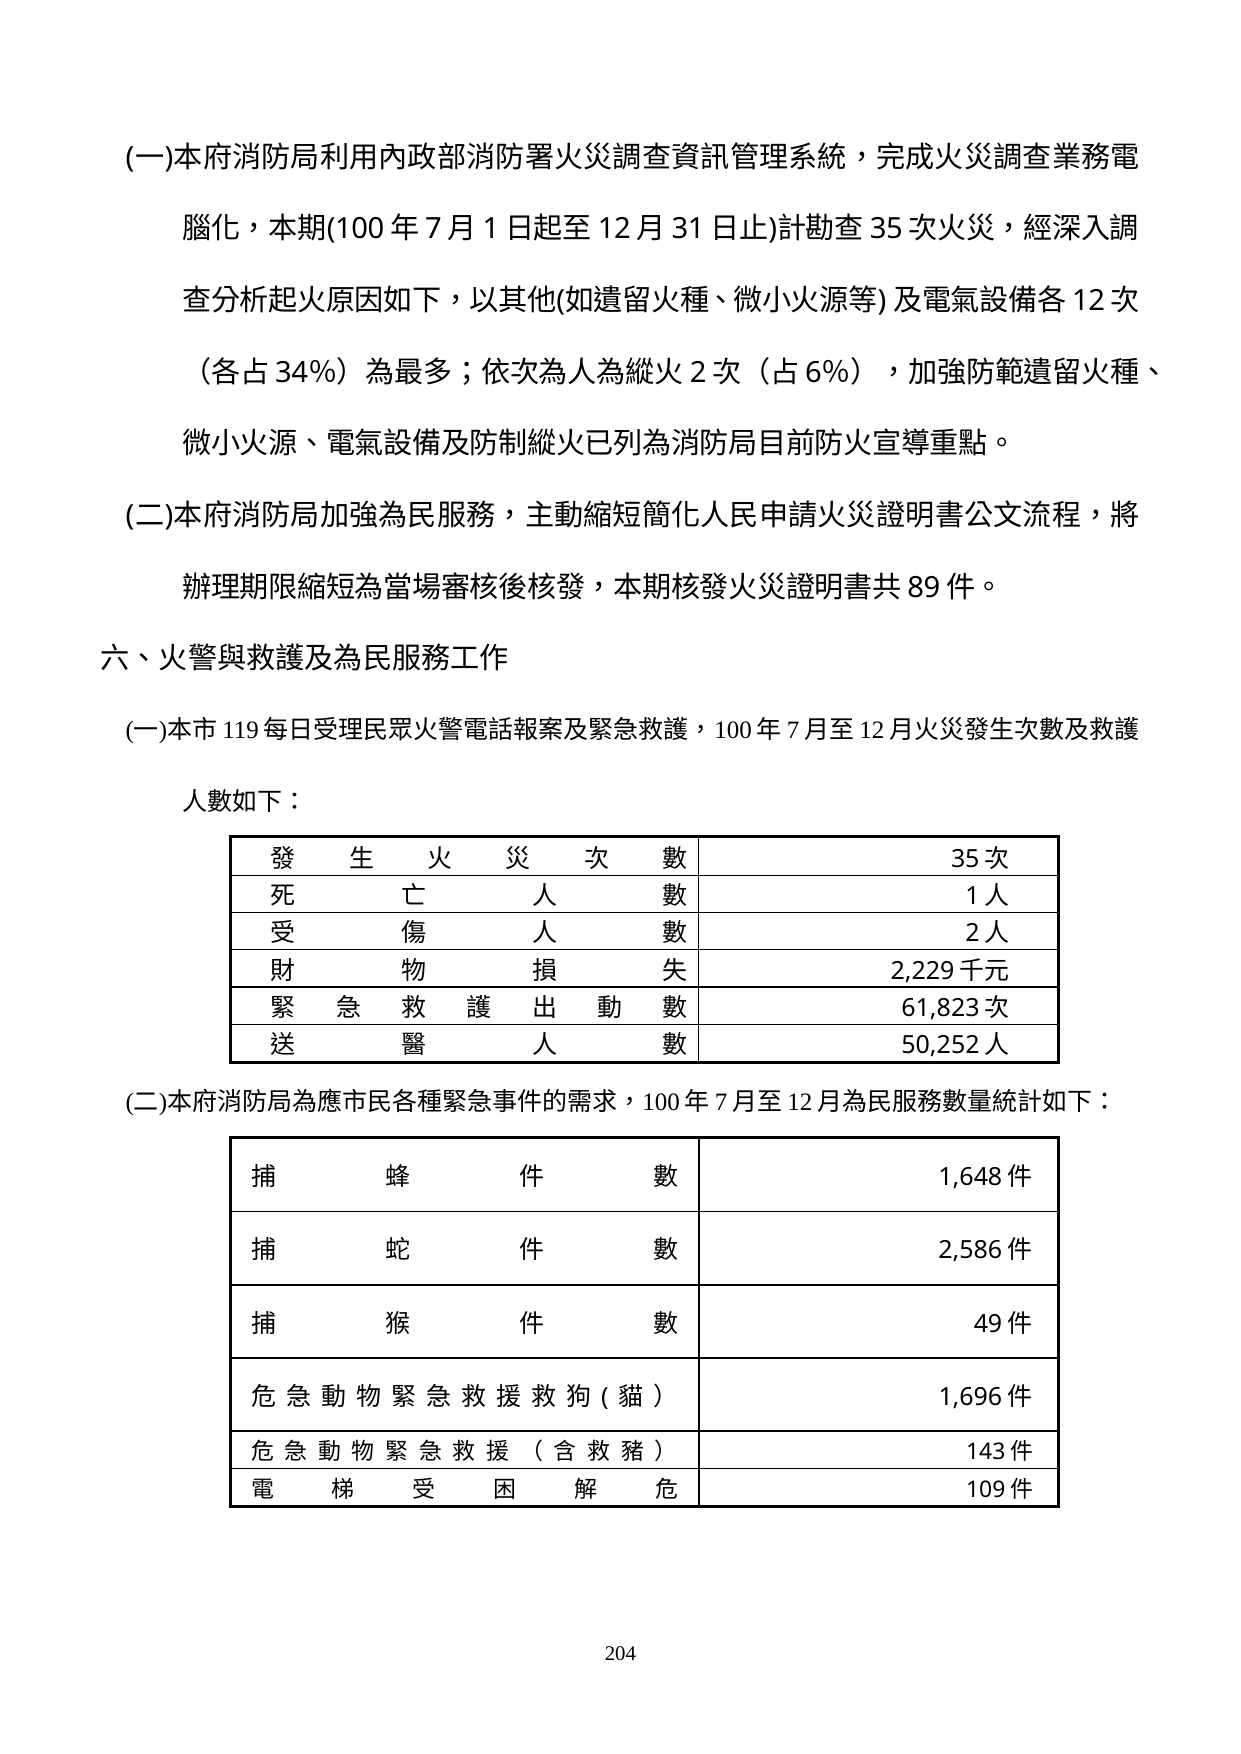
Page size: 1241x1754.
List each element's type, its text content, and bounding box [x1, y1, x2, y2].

table_cell 2,586件 [700, 1212, 1057, 1284]
text 六、火警與救護及為民服務工作 [100, 620, 1140, 692]
text (二)本府消防局加強為民服務，主動縮短簡化人民申請火災證明書公文流程，將辦理期限縮短為當場審核後核發，本期核發火災證明書共89件。 [125, 477, 1140, 620]
table_cell 危急動物緊急救援救狗(貓） [232, 1359, 698, 1430]
table_cell 109件 [700, 1469, 1057, 1505]
text (一)本府消防局利用內政部消防署火災調查資訊管理系統，完成火災調查業務電腦化，本期(100年7月1日起至12月31日止)計勘查35次火災，經深入調查分析起火原因如下，以其他(如遺留火種、微小火源等) 及電氣設備各12次（各占34％）為最多；依次為人為縱火2次（占6％），加強防範遺留火種、微小火源、電氣設備及防制縱火已列為消防局目前防火宣導重點。 [125, 118, 1140, 477]
table_cell 143件 [700, 1432, 1057, 1468]
table_header 發生火災次數 [232, 838, 698, 874]
table_header 35次 [699, 838, 1057, 874]
table_header 捕蜂件數 [232, 1139, 698, 1211]
table_cell 49件 [700, 1286, 1057, 1357]
table_cell 2人 [699, 913, 1057, 949]
table_cell 2,229千元 [699, 950, 1057, 986]
table_cell 死亡人數 [232, 876, 698, 912]
table_cell 送醫人數 [232, 1025, 698, 1061]
table_cell 財物損失 [232, 950, 698, 986]
table_header 1,648件 [700, 1139, 1057, 1211]
table_cell 61,823次 [699, 988, 1057, 1024]
table_cell 捕蛇件數 [232, 1212, 698, 1284]
text (一)本市119每日受理民眾火警電話報案及緊急救護，100年7月至12月火災發生次數及救護人數如下： [125, 692, 1140, 835]
table_cell 1人 [699, 876, 1057, 912]
table_cell 危急動物緊急救援（含救豬） [232, 1432, 698, 1468]
table_cell 電梯受困解危 [232, 1469, 698, 1505]
table_cell 1,696件 [700, 1359, 1057, 1430]
table_cell 受傷人數 [232, 913, 698, 949]
table_cell 50,252人 [699, 1025, 1057, 1061]
text (二)本府消防局為應市民各種緊急事件的需求，100年7月至12月為民服務數量統計如下： [125, 1064, 1140, 1136]
table_cell 捕猴件數 [232, 1286, 698, 1357]
table_cell 緊急救護出動數 [232, 988, 698, 1024]
